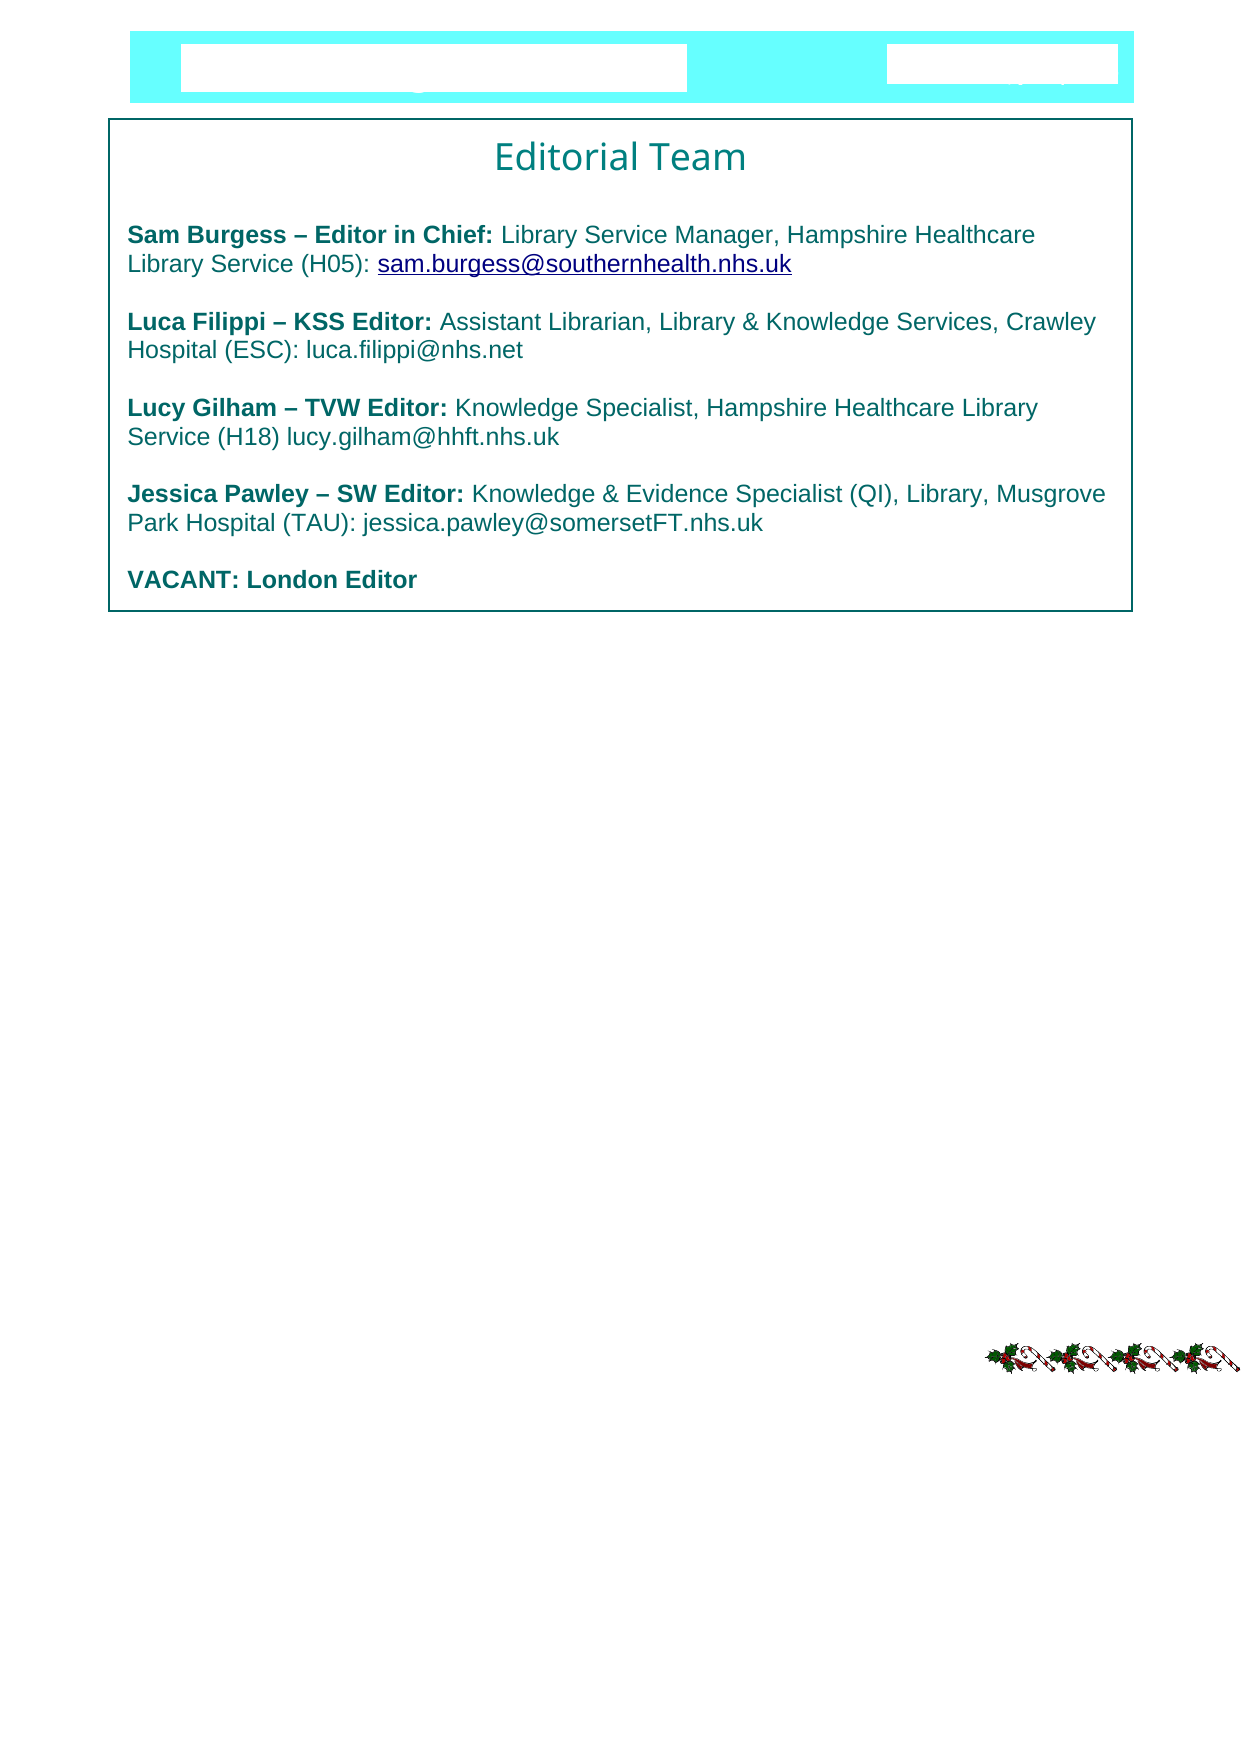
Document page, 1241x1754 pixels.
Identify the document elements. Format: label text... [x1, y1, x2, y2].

text Sam Burgess – Editor in Chief: Library Service Manager, Hampshire Healthcare Library Service (H05): sam.burgess@southernhealth.nhs.uk [127, 220, 1113, 278]
subtitle Editorial Team [127, 137, 1113, 179]
text Lucy Gilham – TVW Editor: Knowledge Specialist, Hampshire Healthcare Library Service (H18) lucy.gilham@hhft.nhs.uk [127, 393, 1113, 450]
subtitle Page 10 [919, 110, 1150, 150]
text Luca Filippi – KSS Editor: Assistant Librarian, Library & Knowledge Services, Crawley Hospital (ESC): luca.filippi@nhs.net [127, 307, 1113, 364]
text Jessica Pawley – SW Editor: Knowledge & Evidence Specialist (QI), Library, Musgrove Park Hospital (TAU): jessica.pawley@somersetFT.nhs.uk [127, 479, 1113, 537]
text VACANT: London Editor [127, 565, 1113, 592]
